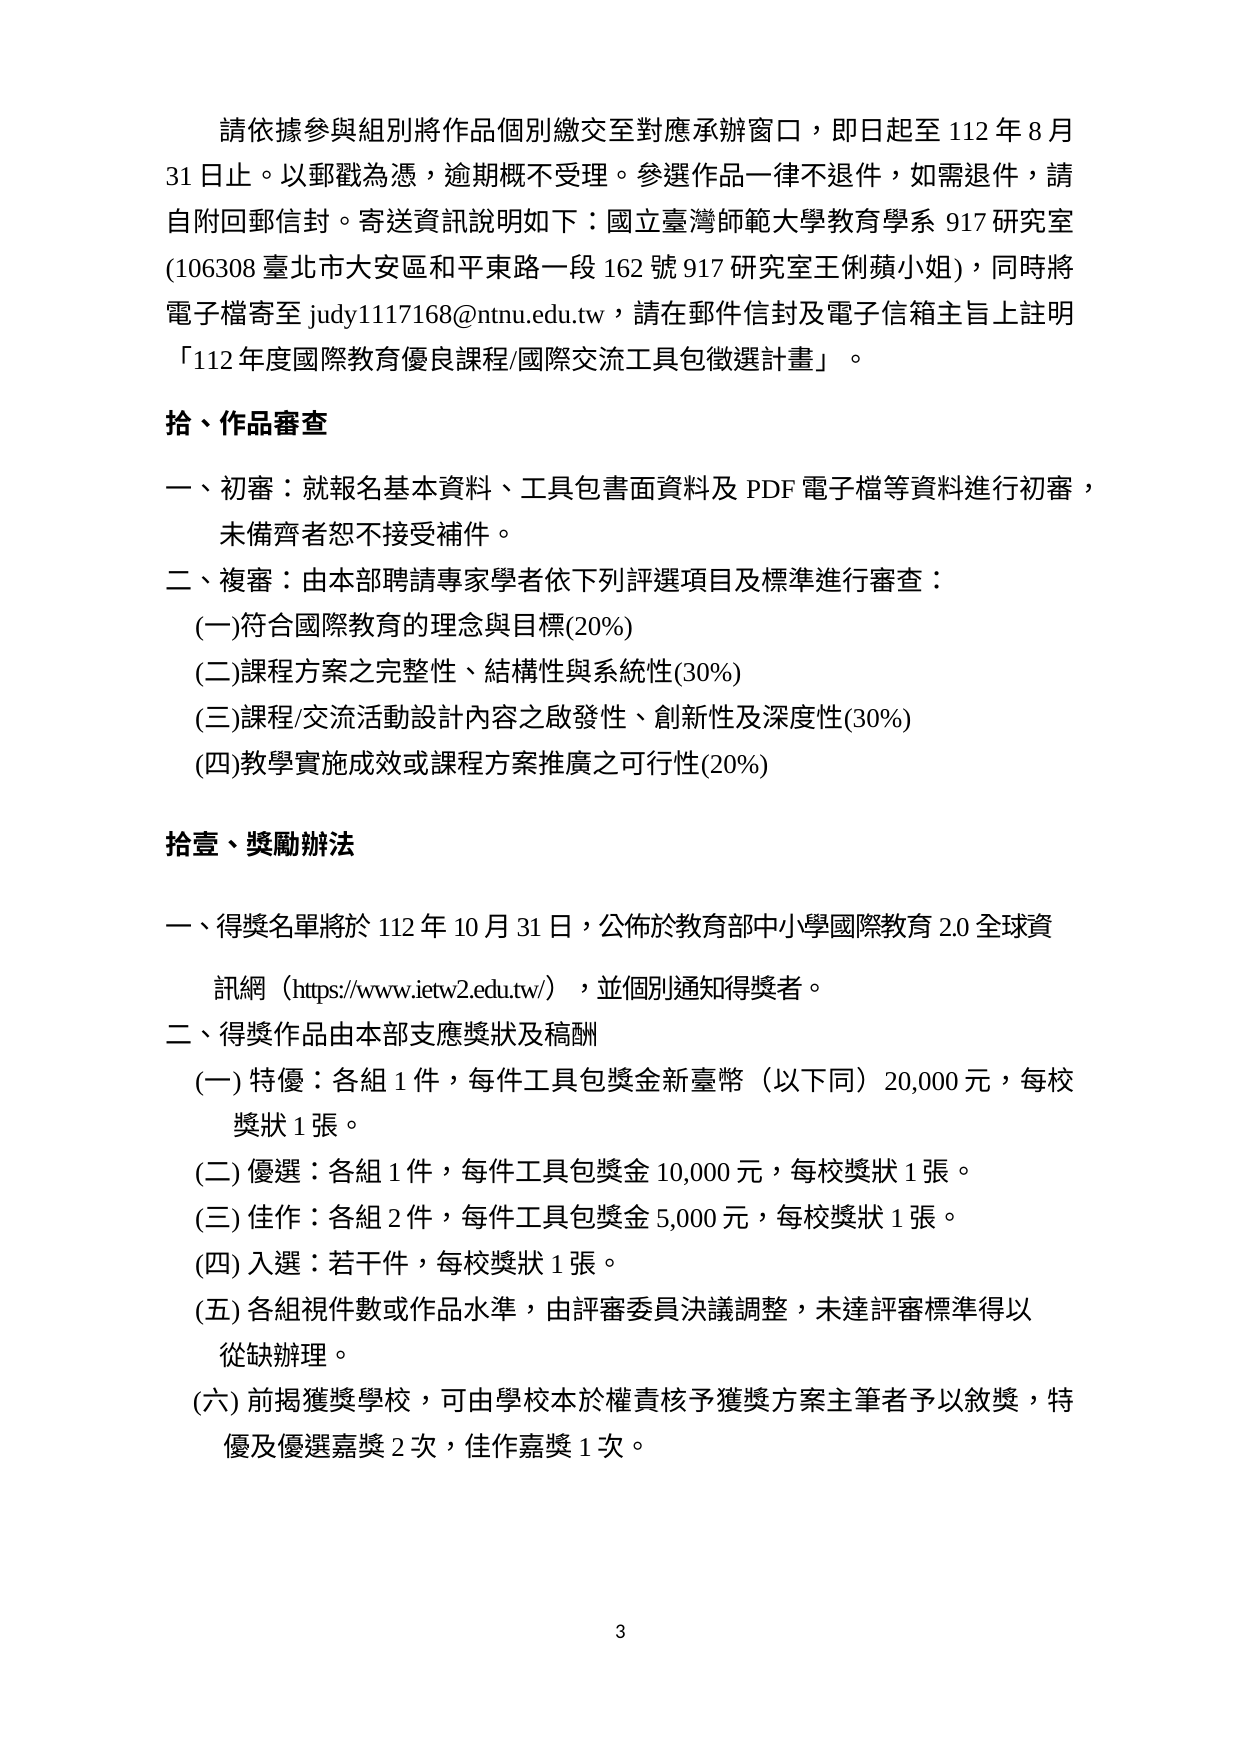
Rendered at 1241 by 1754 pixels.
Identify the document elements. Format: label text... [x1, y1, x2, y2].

text (一)符合國際教育的理念與目標(20%) [195, 599, 1075, 645]
text 一、初審：就報名基本資料、工具包書面資料及PDF電子檔等資料進行初審，未備齊者恕不接受補件。 [165, 462, 1075, 553]
text 二、複審：由本部聘請專家學者依下列評選項目及標準進行審查： [165, 553, 1075, 599]
text 請依據參與組別將作品個別繳交至對應承辦窗口，即日起至112年8月31日止。以郵戳為憑，逾期概不受理。參選作品一律不退件，如需退件，請自附回郵信封。寄送資訊說明如下：國立臺灣師範大學教育學系917研究室(106308臺北市大安區和平東路一段162號917研究室王俐蘋小姐)，同時將電子檔寄至judy1117168@ntnu.edu.tw，請在郵件信封及電子信箱主旨上註明「112年度國際教育優良課程/國際交流工具包徵選計畫」。 [165, 103, 1075, 378]
text (三)課程/交流活動設計內容之啟發性、創新性及深度性(30%) [195, 691, 1075, 737]
text (一) 特優：各組1件，每件工具包獎金新臺幣（以下同）20,000元，每校獎狀1張。 [195, 1053, 1075, 1145]
text (二)課程方案之完整性、結構性與系統性(30%) [195, 645, 1075, 691]
text 二、得獎作品由本部支應獎狀及稿酬 [165, 1007, 1075, 1053]
text (三) 佳作：各組2件，每件工具包獎金5,000元，每校獎狀1張。 [195, 1191, 1150, 1237]
text (四) 入選：若干件，每校獎狀1張。 [195, 1237, 1150, 1282]
text 一、得獎名單將於112年10月31日，公佈於教育部中小學國際教育2.0全球資訊網（https://www.ietw2.edu.tw/），並個別通知得獎者。 [165, 882, 1075, 1007]
text 拾壹、獎勵辦法 [165, 801, 1075, 864]
text (四)教學實施成效或課程方案推廣之可行性(20%) [195, 737, 1075, 782]
text (二) 優選：各組1件，每件工具包獎金10,000元，每校獎狀1張。 [195, 1145, 1075, 1191]
text 拾、作品審查 [165, 397, 1075, 443]
text (五) 各組視件數或作品水準，由評審委員決議調整，未達評審標準得以 [195, 1282, 1075, 1328]
text 從缺辦理。 [185, 1328, 1075, 1374]
text (六) 前揭獲獎學校，可由學校本於權責核予獲獎方案主筆者予以敘獎，特優及優選嘉獎2次，佳作嘉獎1次。 [185, 1374, 1075, 1466]
